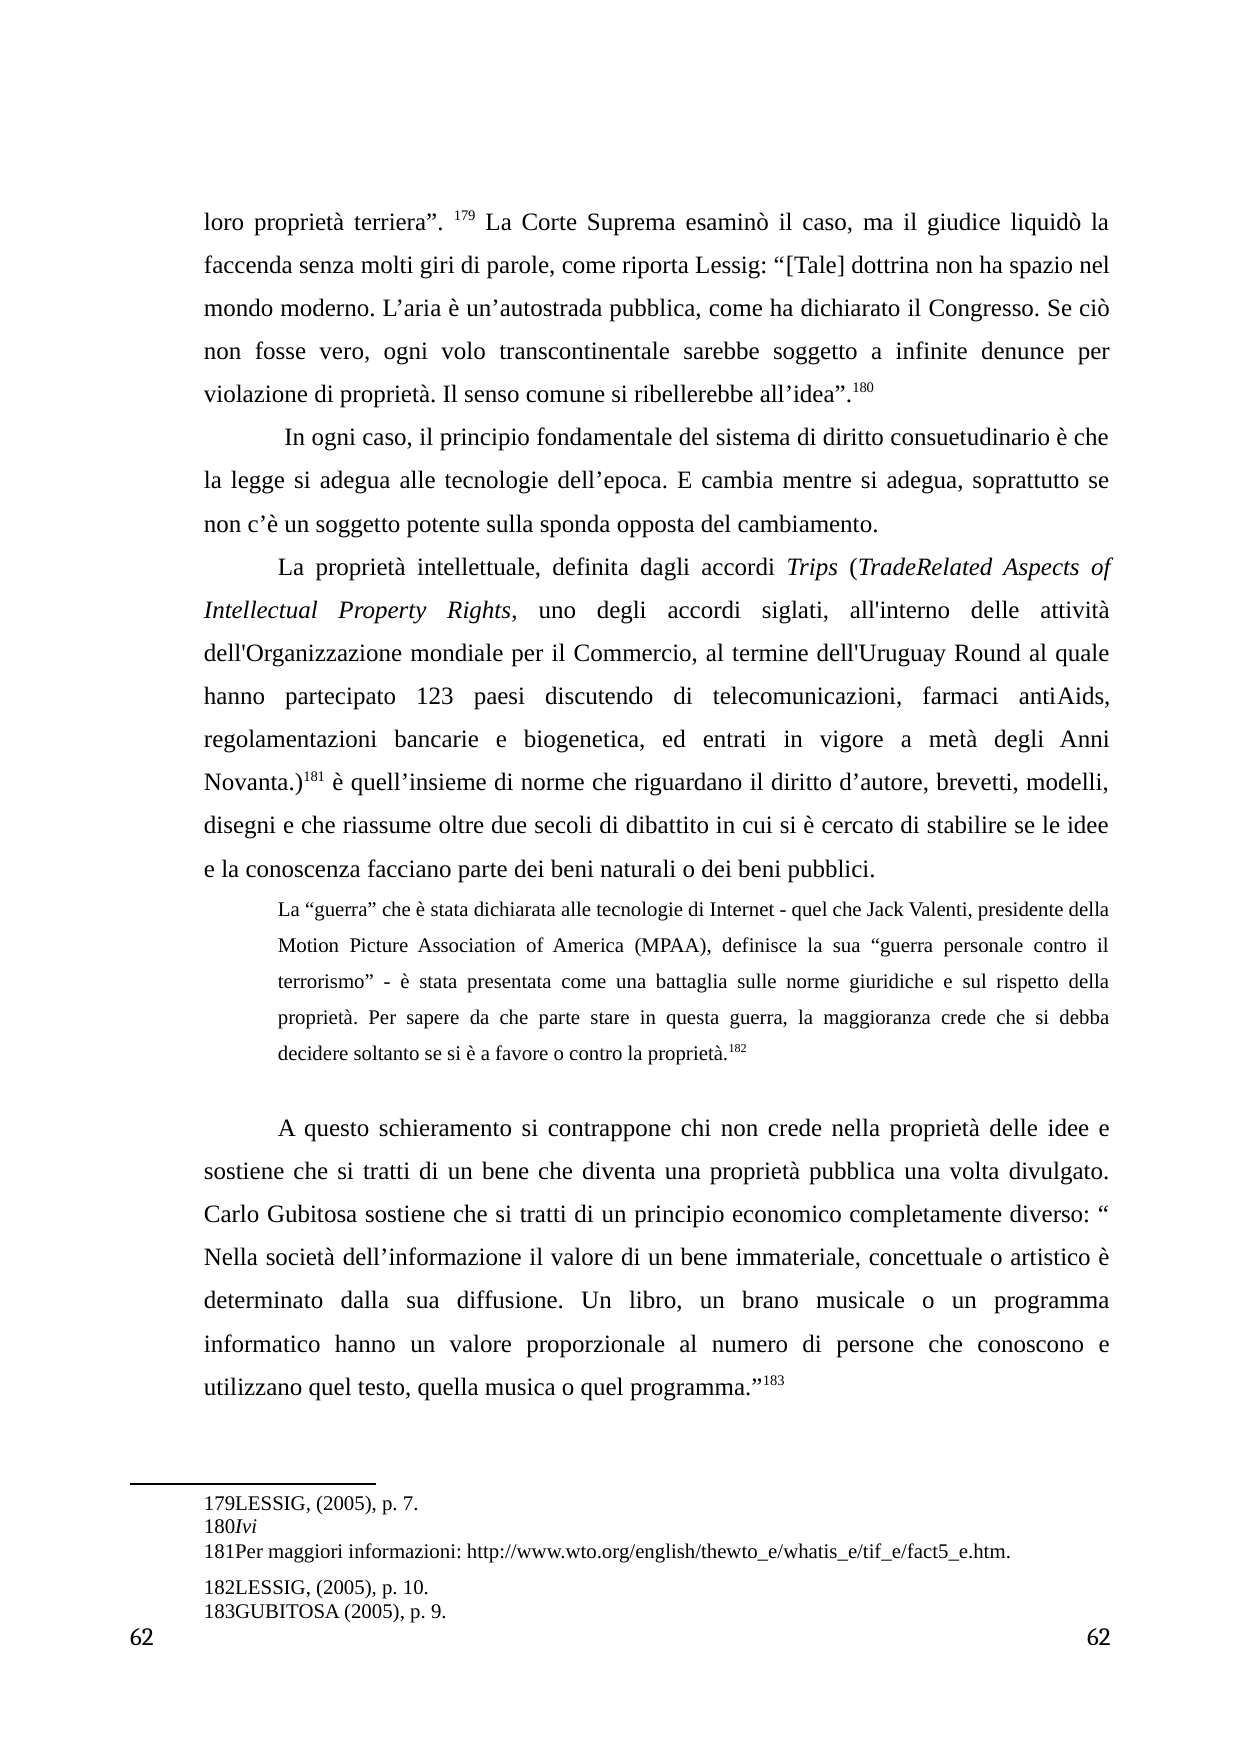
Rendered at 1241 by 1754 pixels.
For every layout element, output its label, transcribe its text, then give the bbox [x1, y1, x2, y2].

text La “guerra” che è stata dichiarata alle tecnologie di Internet - quel che Jack Valenti, presidente della Motion Picture Association of America (MPAA), definisce la sua “guerra personale contro il terrorismo” - è stata presentata come una battaglia sulle norme giuridiche e sul rispetto della proprietà. Per sapere da che parte stare in questa guerra, la maggioranza crede che si debba decidere soltanto se si è a favore o contro la proprietà. [278, 897, 1110, 1065]
text loro proprietà terriera”. La Corte Suprema esaminò il caso, ma il giudice liquidò la faccenda senza molti giri di parole, come riporta Lessig: “[Tale] dottrina non ha spazio nel mondo moderno. L’aria è un’autostrada pubblica, come ha dichiarato il Congresso. Se ciò non fosse vero, ogni volo transcontinentale sarebbe soggetto a infinite denunce per violazione di proprietà. Il senso comune si ribellerebbe all’idea”. [204, 207, 1110, 408]
text A questo schieramento si contrappone chi non crede nella proprietà delle idee e sostiene che si tratti di un bene che diventa una proprietà pubblica una volta divulgato. Carlo Gubitosa sostiene che si tratti di un principio economico completamente diverso: “ Nella società dell’informazione il valore di un bene immateriale, concettuale o artistico è determinato dalla sua diffusione. Un libro, un brano musicale o un programma informatico hanno un valore proporzionale al numero di persone che conoscono e utilizzano quel testo, quella musica o quel programma.” [204, 1113, 1110, 1401]
text Per maggiori informazioni: http://www.wto.org/english/thewto_e/whatis_e/tif_e/fact5_e.htm. [204, 1538, 1110, 1563]
text La proprietà intellettuale, definita dagli accordi Trips (Trade­Related Aspects of Intellectual Property Rights, uno degli accordi siglati, all'interno delle attività dell'Organizzazione mondiale per il Commercio, al termine dell'Uruguay Round al quale hanno partecipato 123 paesi discutendo di telecomunicazioni, farmaci anti­Aids, regolamentazioni bancarie e biogenetica, ed entrati in vigore a metà degli Anni Novanta.) è quell’insieme di norme che riguardano il diritto d’autore, brevetti, modelli, disegni e che riassume oltre due secoli di dibattito in cui si è cercato di stabilire se le idee e la conoscenza facciano parte dei beni naturali o dei beni pubblici. [204, 552, 1110, 882]
text GUBITOSA (2005), p. 9. [204, 1599, 1110, 1623]
text LESSIG, (2005), p. 10. [204, 1574, 1110, 1599]
text In ogni caso, il principio fondamentale del sistema di diritto consuetudinario è che la legge si adegua alle tecnologie dell’epoca. E cambia mentre si adegua, soprattutto se non c’è un soggetto potente sulla sponda opposta del cambiamento. [204, 422, 1110, 537]
text Ivi [204, 1514, 1110, 1538]
text LESSIG, (2005), p. 7. [204, 1490, 1110, 1514]
